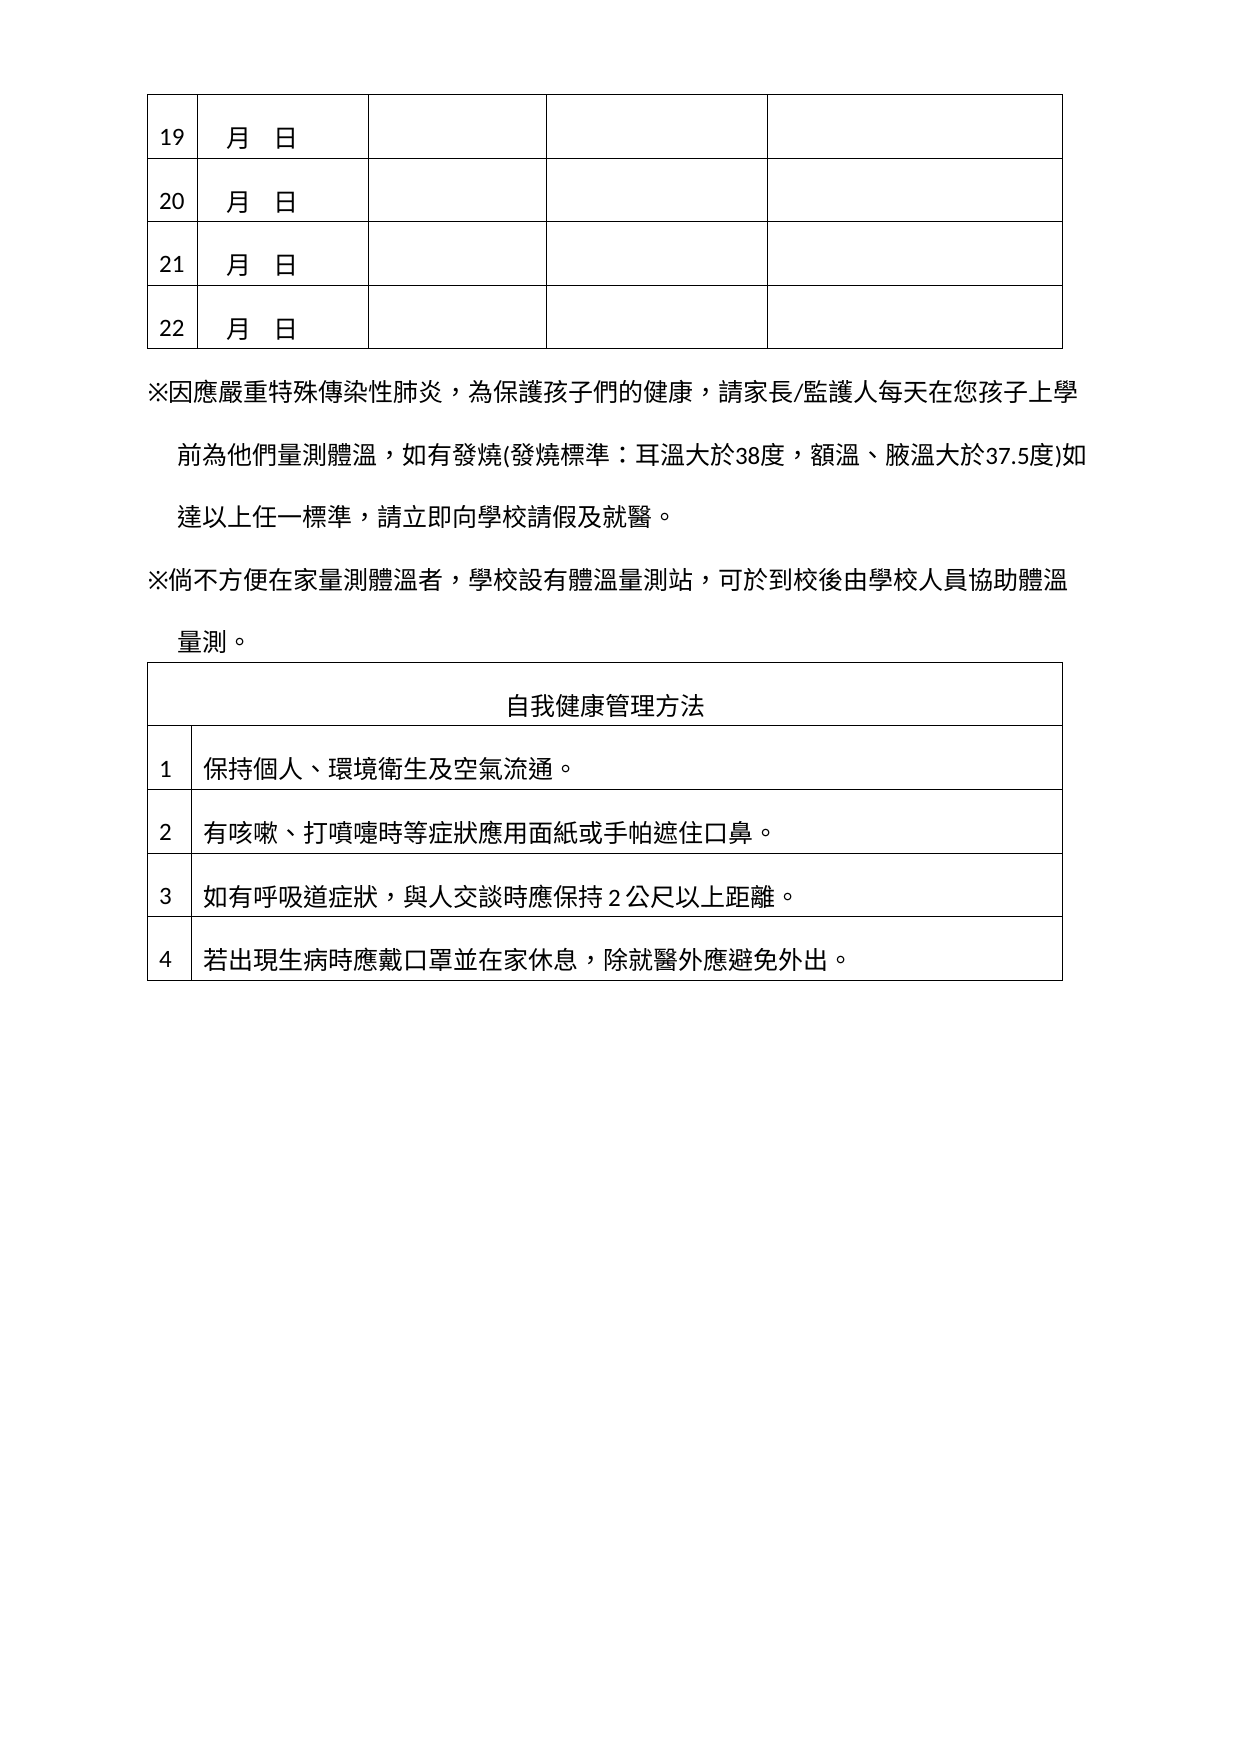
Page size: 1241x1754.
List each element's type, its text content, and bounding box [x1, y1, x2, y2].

table_cell 2 [148, 790, 191, 852]
table_cell 如有呼吸道症狀，與人交談時應保持2公尺以上距離。 [192, 854, 1062, 916]
table_header 自我健康管理方法 [148, 663, 1062, 725]
table_cell [768, 222, 1062, 285]
table_cell [768, 159, 1062, 221]
table_cell 月 日 [198, 95, 368, 158]
table_cell [369, 286, 546, 348]
table_cell [547, 286, 767, 348]
text ※倘不方便在家量測體溫者，學校設有體溫量測站，可於到校後由學校人員協助體溫量測。 [148, 537, 1093, 662]
table_cell [768, 286, 1062, 348]
table_cell [768, 95, 1062, 158]
table_cell 3 [148, 854, 191, 916]
table_cell 19 [148, 95, 197, 158]
table_cell [547, 95, 767, 158]
table_cell [369, 159, 546, 221]
table_cell 1 [148, 726, 191, 789]
table_cell 若出現生病時應戴口罩並在家休息，除就醫外應避免外出。 [192, 917, 1062, 979]
table_cell [547, 222, 767, 285]
table_cell 4 [148, 917, 191, 979]
table_cell [547, 159, 767, 221]
table_cell 有咳嗽、打噴嚏時等症狀應用面紙或手帕遮住口鼻。 [192, 790, 1062, 852]
table_cell 月 日 [198, 286, 368, 348]
table_cell 21 [148, 222, 197, 285]
table_cell 月 日 [198, 222, 368, 285]
table_cell 保持個人、環境衛生及空氣流通。 [192, 726, 1062, 789]
table_cell 20 [148, 159, 197, 221]
table_cell 22 [148, 286, 197, 348]
table_cell [369, 95, 546, 158]
text ※因應嚴重特殊傳染性肺炎，為保護孩子們的健康，請家長/監護人每天在您孩子上學前為他們量測體溫，如有發燒(發燒標準：耳溫大於38度，額溫、腋溫大於37.5度)如達以上任一標準，請立即向學校請假及就醫。 [148, 349, 1093, 537]
table_cell 月 日 [198, 159, 368, 221]
table_cell [369, 222, 546, 285]
